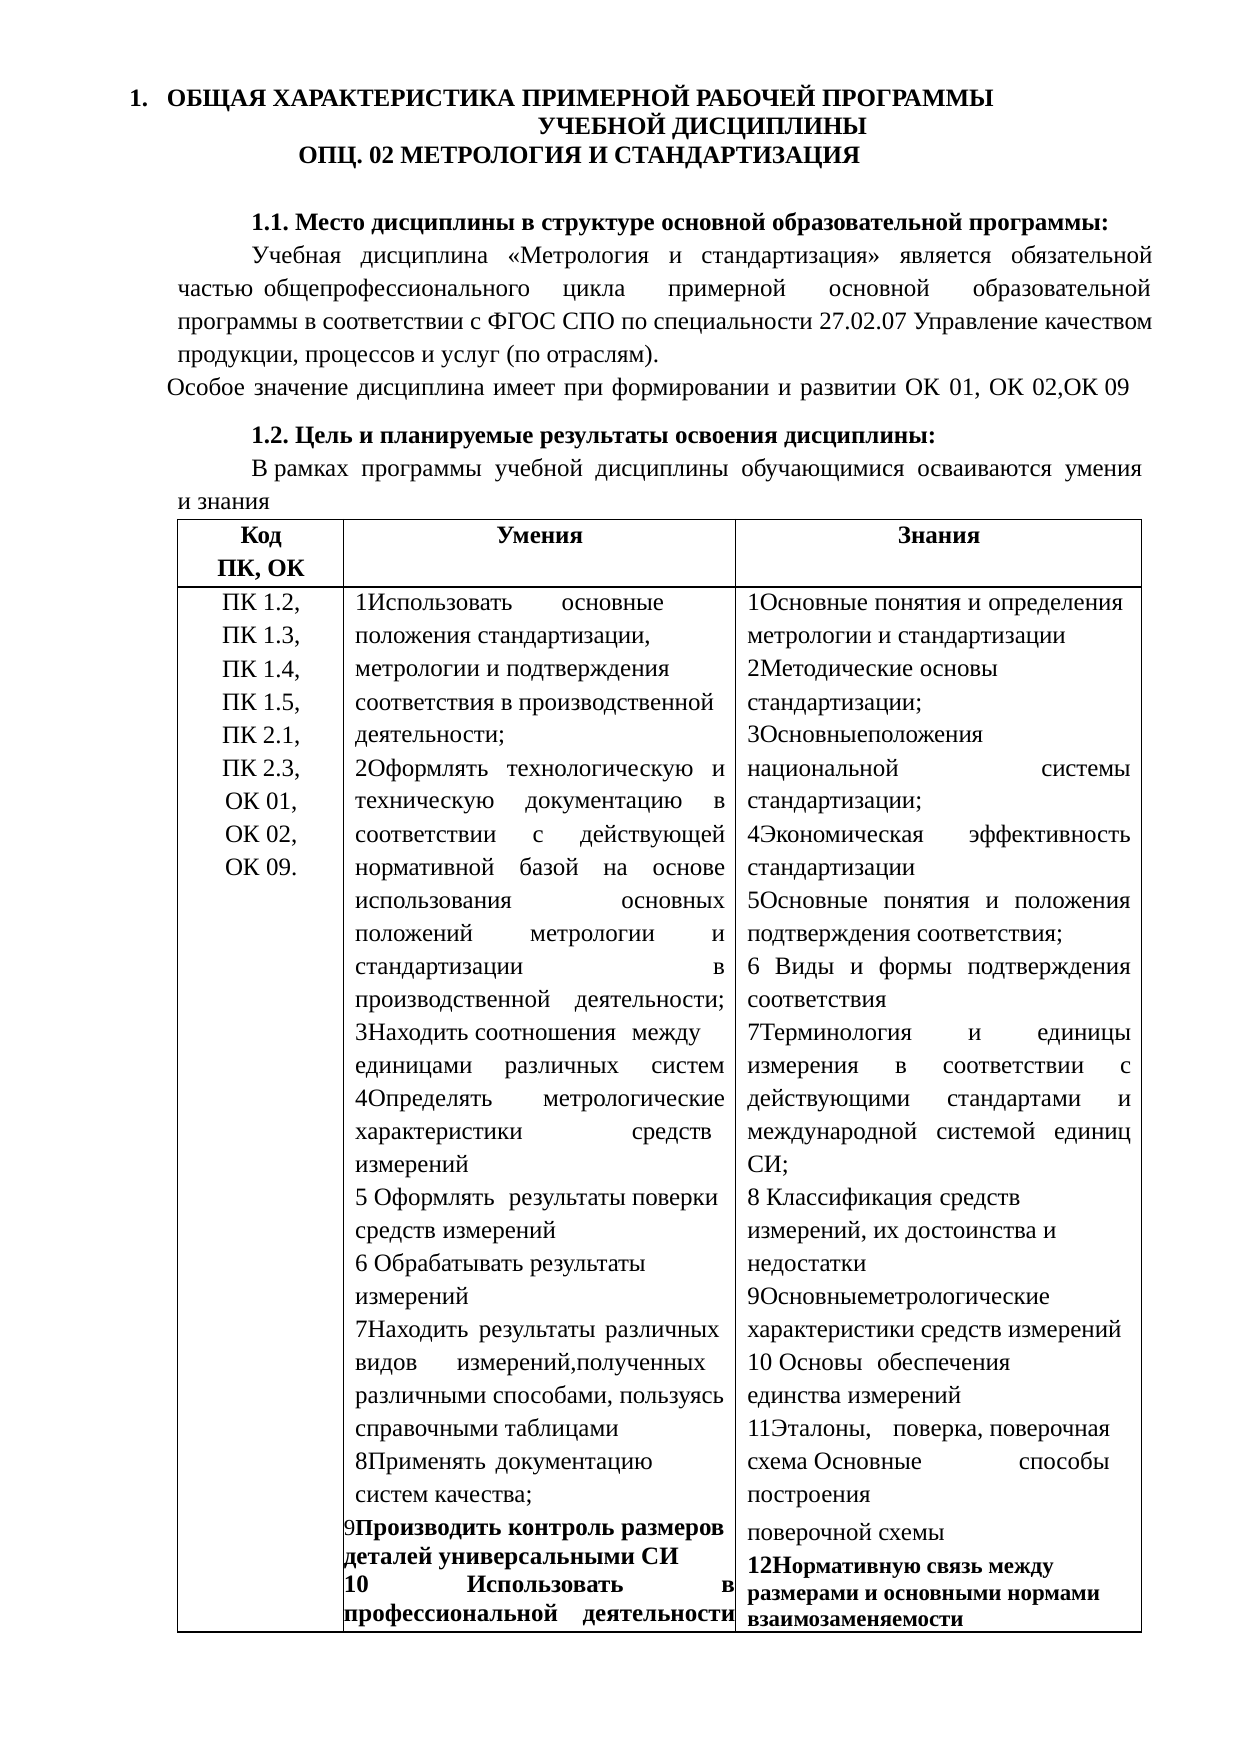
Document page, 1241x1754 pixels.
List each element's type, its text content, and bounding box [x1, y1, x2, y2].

table_cell 1Использовать основные положения стандартизации, метрологии и подтверждения соответствия в производственной деятельности; 2Оформлять технологическую и техническую документацию в соответствии с действующей нормативной базой на основе использования основных положений метрологии и стандартизации в производственной деятельности; 3Находить соотношения между единицами различных систем 4Определять метрологические характеристики средств измерений 5 Оформлять результаты поверки средств измерений 6 Обрабатывать результаты измерений 7Находить результаты различных видов измерений,полученных различными способами, пользуясь справочными таблицами 8Применять документацию систем качества; 9Производить контроль размеров деталей универсальными СИ 10 Использовать в профессиональной деятельности [344, 588, 735, 1631]
text В рамках программы учебной дисциплины обучающимися осваиваются умения и знания [177, 453, 1154, 514]
table_cell ПК 1.2, ПК 1.3, ПК 1.4, ПК 1.5, ПК 2.1, ПК 2.3, ОК 01, ОК 02, ОК 09. [178, 588, 343, 1631]
table_header Умения [344, 520, 735, 586]
table_cell 1Основные понятия и определения метрологии и стандартизации 2Методические основы стандартизации; 3Основныеположения национальной системы стандартизации; 4Экономическая эффективность стандартизации 5Основные понятия и положения подтверждения соответствия; 6 Виды и формы подтверждения соответствия 7Терминология и единицы измерения в соответствии с действующими стандартами и международной системой единиц СИ; 8 Классификация средств измерений, их достоинства и недостатки 9Основныеметрологические характеристики средств измерений 10 Основы обеспечения единства измерений 11Эталоны, поверка, поверочная схема Основные способы построения поверочной схемы 12Нормативную связь между размерами и основными нормами взаимозаменяемости [736, 588, 1141, 1631]
text Особое значение дисциплина имеет при формировании и развитии ОК 01, ОК 02,ОК 09 [167, 372, 1165, 401]
list Место дисциплины в структуре основной образовательной программы: [251, 207, 1165, 236]
list Цель и планируемые результаты освоения дисциплины: [251, 420, 1165, 448]
subtitle УЧЕБНОЙ ДИСЦИПЛИНЫ [298, 111, 1106, 140]
text Учебная дисциплина «Метрология и стандартизация» является обязательной частью общепрофессионального цикла примерной основной образовательной программы в соответствии с ФГОС СПО по специальности 27.02.07 Управление качеством продукции, процессов и услуг (по отраслям). [177, 240, 1152, 368]
table_header Код ПК, ОК [178, 520, 343, 586]
table_header Знания [736, 520, 1141, 586]
list ОБЩАЯ ХАРАКТЕРИСТИКА ПРИМЕРНОЙ РАБОЧЕЙ ПРОГРАММЫ [129, 83, 1165, 111]
text ОПЦ. 02 МЕТРОЛОГИЯ И СТАНДАРТИЗАЦИЯ [298, 140, 1104, 169]
